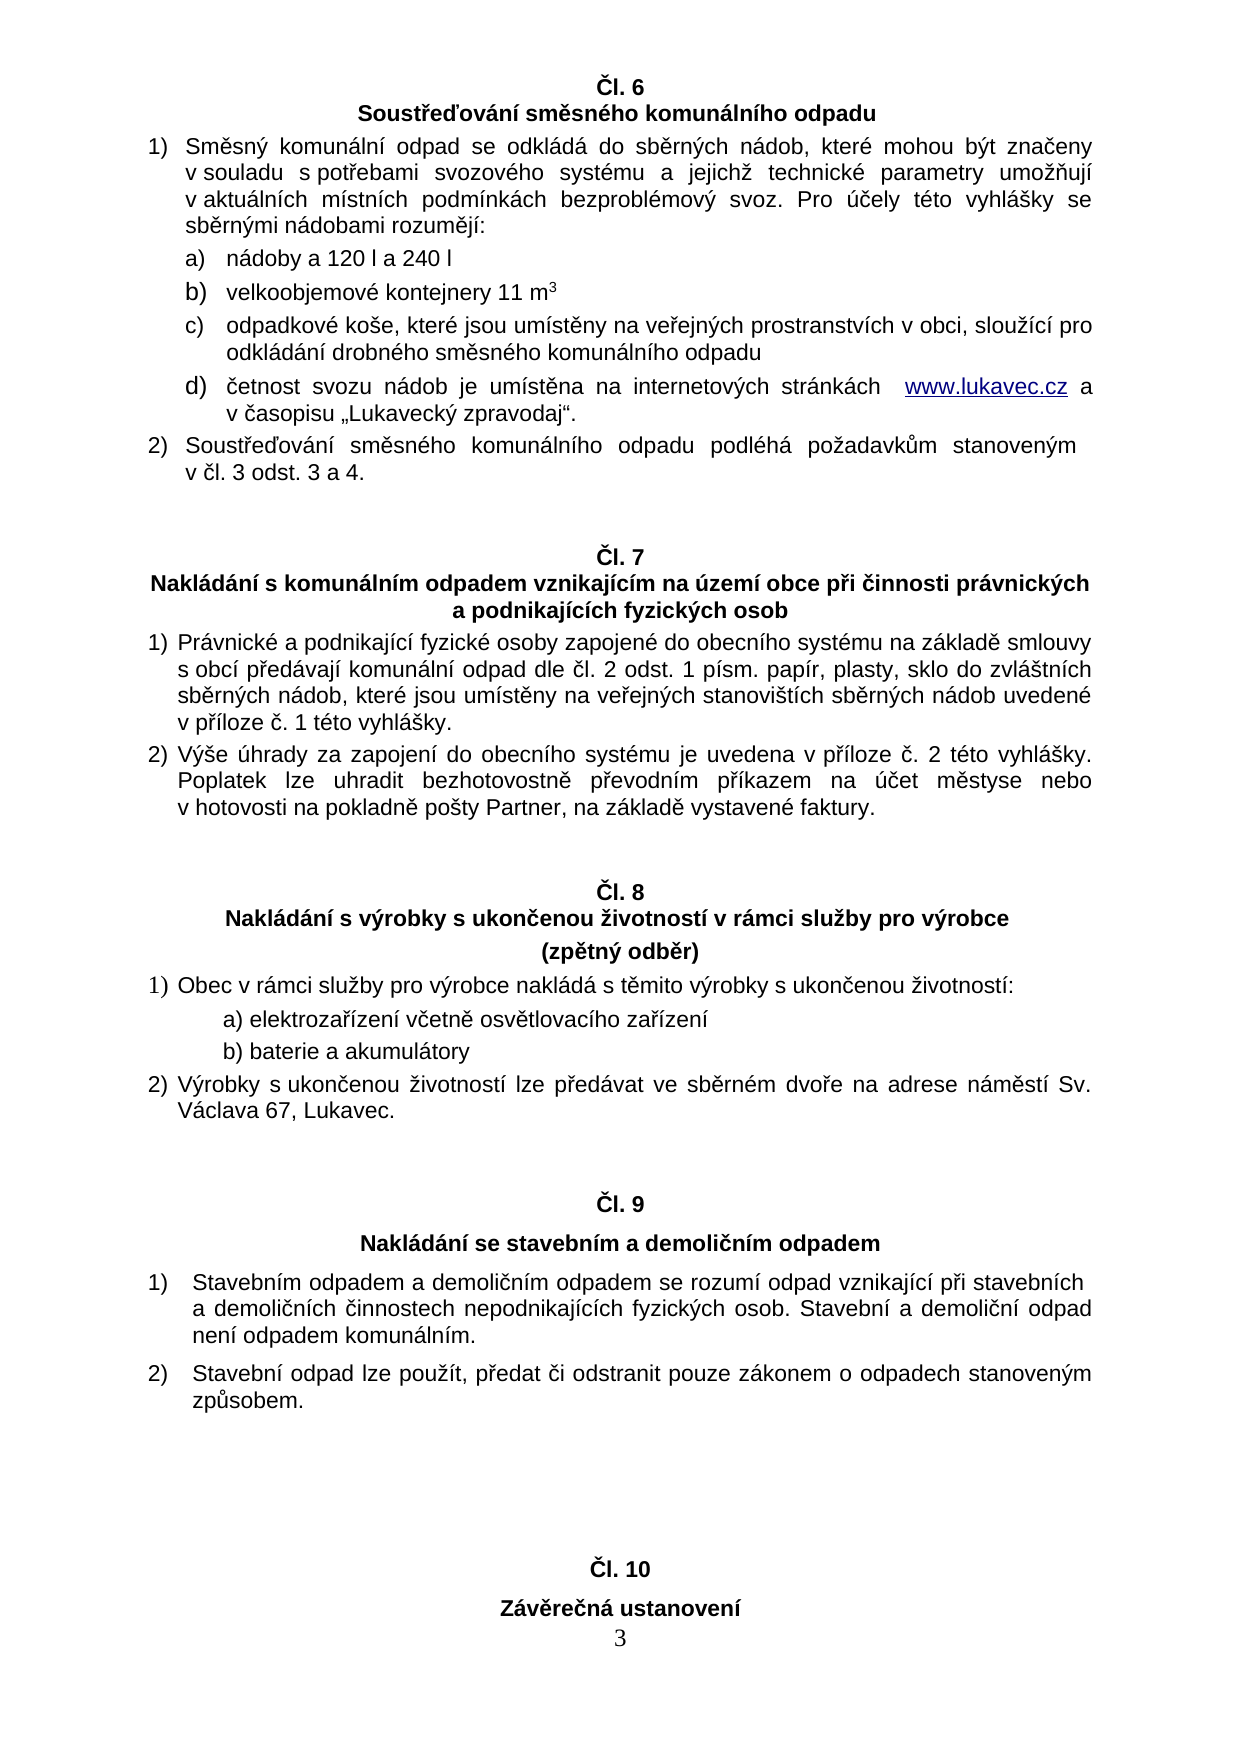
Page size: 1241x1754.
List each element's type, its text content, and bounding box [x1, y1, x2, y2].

list Stavební odpad lze použít, předat či odstranit pouze zákonem o odpadech stanoveným způsobem. [148, 1360, 1092, 1413]
list velkoobjemové kontejnery 11 m3 [185, 277, 1092, 306]
text a) elektrozařízení včetně osvětlovacího zařízení [223, 1006, 1092, 1032]
list Výše úhrady za zapojení do obecního systému je uvedena v příloze č. 2 této vyhlášky. Poplatek lze uhradit bezhotovostně převodním příkazem na účet městyse nebo v hotovosti na pokladně pošty Partner, na základě vystavené faktury. [148, 741, 1092, 820]
subtitle (zpětný odběr) [148, 938, 1092, 964]
text Čl. 6 [148, 74, 1092, 100]
list Soustřeďování směsného komunálního odpadu podléhá požadavkům stanoveným v čl. 3 odst. 3 a 4. [148, 432, 1092, 485]
text Čl. 8 [148, 879, 1092, 905]
list Právnické a podnikající fyzické osoby zapojené do obecního systému na základě smlouvy s obcí předávají komunální odpad dle čl. 2 odst. 1 písm. papír, plasty, sklo do zvláštních sběrných nádob, které jsou umístěny na veřejných stanovištích sběrných nádob uvedené v příloze č. 1 této vyhlášky. [148, 629, 1092, 735]
list Obec v rámci služby pro výrobce nakládá s těmito výrobky s ukončenou životností: [148, 971, 1092, 999]
text Čl. 7 [148, 544, 1092, 570]
text Čl. 9 [148, 1191, 1092, 1217]
text 2) Výrobky s ukončenou životností lze předávat ve sběrném dvoře na adrese náměstí Sv. Václava 67, Lukavec. [148, 1071, 1092, 1123]
text Soustřeďování směsného komunálního odpadu [148, 100, 1092, 127]
subtitle Nakládání s komunálním odpadem vznikajícím na území obce při činnosti právnických a podnikajících fyzických osob [148, 570, 1092, 623]
list Směsný komunální odpad se odkládá do sběrných nádob, které mohou být značeny v souladu s potřebami svozového systému a jejichž technické parametry umožňují v aktuálních místních podmínkách bezproblémový svoz. Pro účely této vyhlášky se sběrnými nádobami rozumějí: [148, 133, 1092, 238]
text Čl. 10 [148, 1556, 1092, 1582]
list odpadkové koše, které jsou umístěny na veřejných prostranstvích v obci, sloužící pro odkládání drobného směsného komunálního odpadu [185, 312, 1092, 365]
subtitle Nakládání s výrobky s ukončenou životností v rámci služby pro výrobce [148, 905, 1092, 932]
text b) baterie a akumulátory [223, 1038, 1092, 1064]
list Stavebním odpadem a demoličním odpadem se rozumí odpad vznikající při stavebních a demoličních činnostech nepodnikajících fyzických osob. Stavební a demoliční odpad není odpadem komunálním. [148, 1269, 1092, 1348]
list nádoby a 120 l a 240 l [185, 244, 1092, 271]
text Závěrečná ustanovení [148, 1595, 1092, 1621]
text Nakládání se stavebním a demoličním odpadem [148, 1230, 1092, 1256]
list četnost svozu nádob je umístěna na internetových stránkách www.lukavec.cz a v časopisu „Lukavecký zpravodaj“. [185, 371, 1092, 426]
